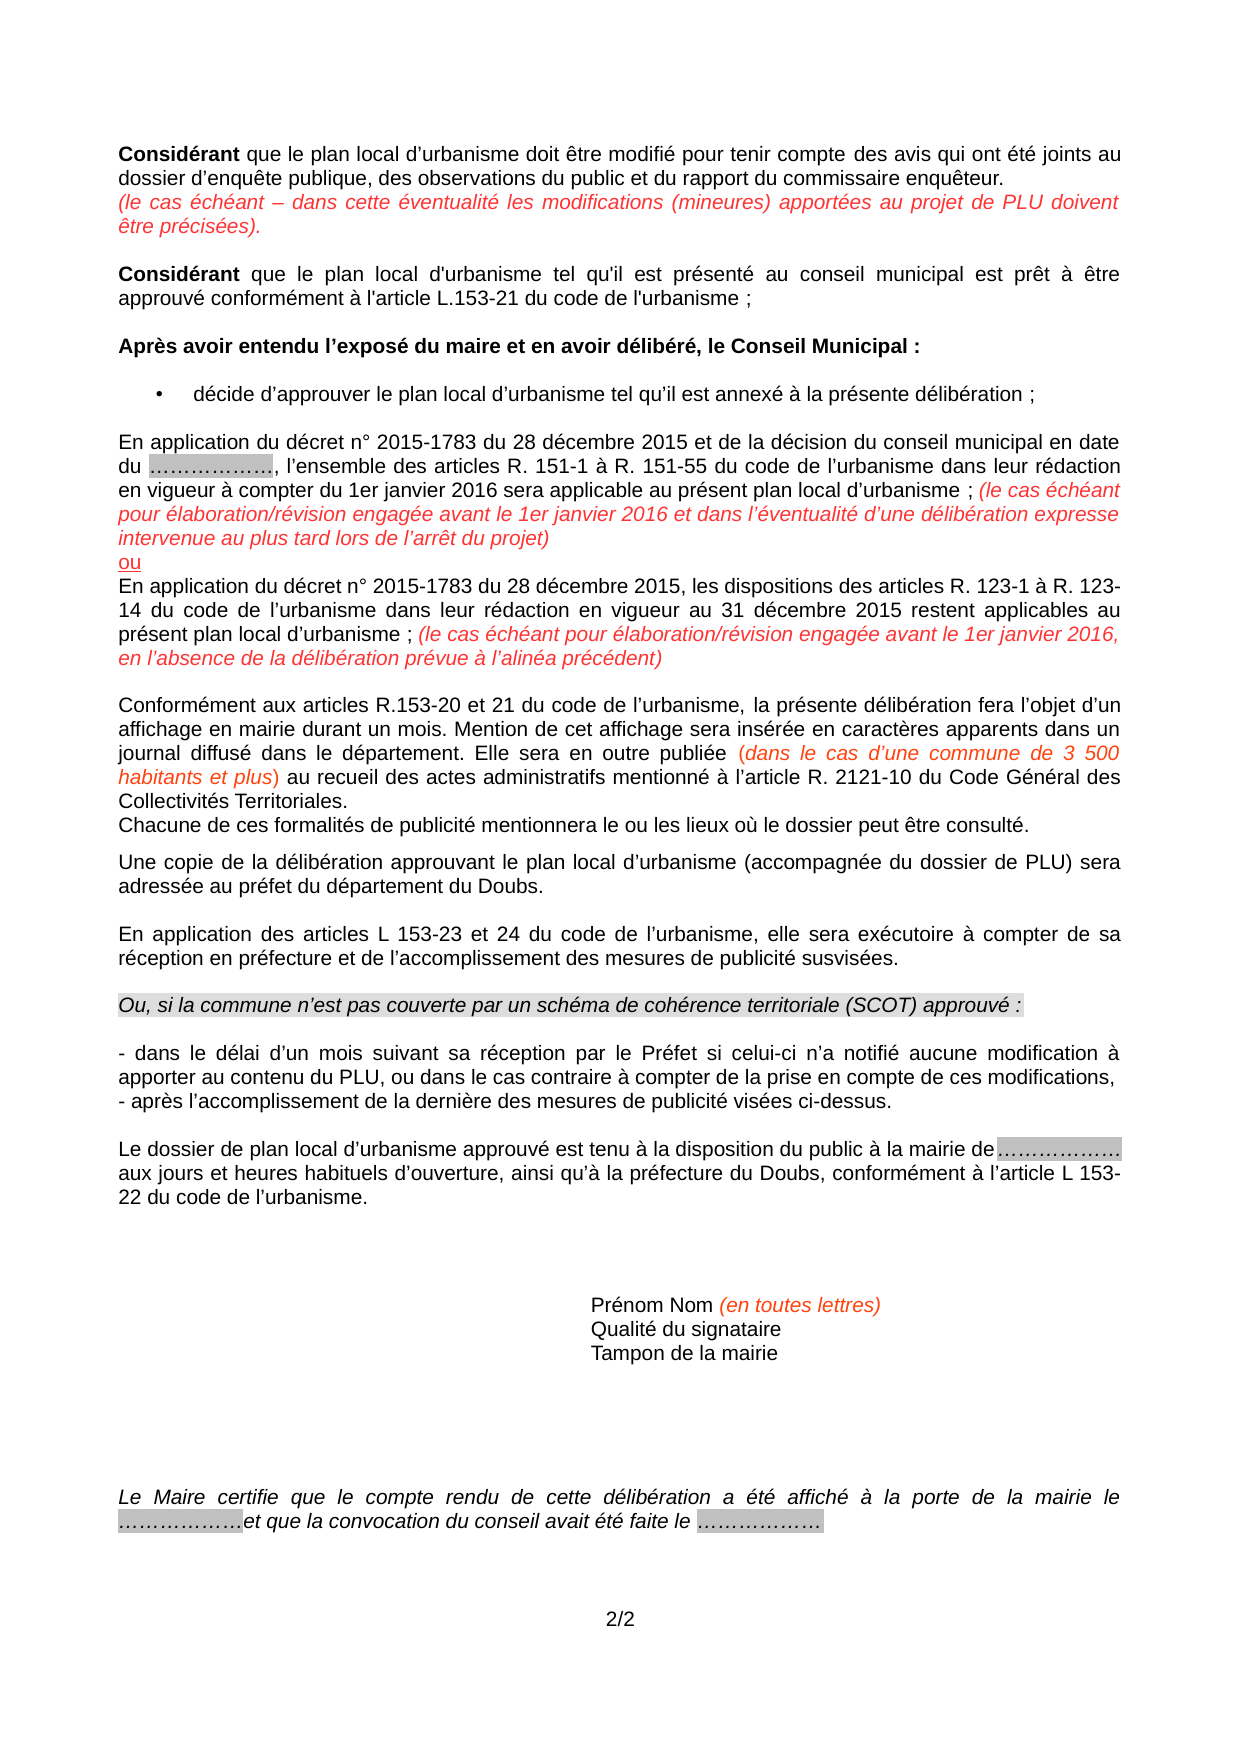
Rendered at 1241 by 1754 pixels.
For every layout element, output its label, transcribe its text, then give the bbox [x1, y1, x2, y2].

text ou [118, 549, 1122, 573]
text Ou, si la commune n’est pas couverte par un schéma de cohérence territoriale (SCOT) approuvé : [118, 993, 1122, 1017]
text Chacune de ces formalités de publicité mentionnera le ou les lieux où le dossier peut être consulté. [118, 813, 1122, 837]
text (le cas échéant – dans cette éventualité les modifications (mineures) apportées au projet de PLU doivent être précisées). [118, 190, 1122, 238]
list décide d’approuver le plan local d’urbanisme tel qu’il est annexé à la présente délibération ; [156, 382, 1122, 406]
text Considérant que le plan local d'urbanisme tel qu'il est présenté au conseil municipal est prêt à être approuvé conformément à l'article L.153-21 du code de l'urbanisme ; [118, 262, 1122, 310]
text Le dossier de plan local d’urbanisme approuvé est tenu à la disposition du public à la mairie de……………… aux jours et heures habituels d’ouverture, ainsi qu’à la préfecture du Doubs, conformément à l’article L 153-22 du code de l’urbanisme. [118, 1137, 1122, 1209]
text En application du décret n° 2015-1783 du 28 décembre 2015, les dispositions des articles R. 123-1 à R. 123-14 du code de l’urbanisme dans leur rédaction en vigueur au 31 décembre 2015 restent applicables au présent plan local d’urbanisme ; (le cas échéant pour élaboration/révision engagée avant le 1er janvier 2016, en l’absence de la délibération prévue à l’alinéa précédent) [118, 573, 1122, 669]
text En application des articles L 153-23 et 24 du code de l’urbanisme, elle sera exécutoire à compter de sa réception en préfecture et de l’accomplissement des mesures de publicité susvisées. [118, 921, 1122, 969]
text Tampon de la mairie [591, 1341, 1122, 1365]
text Prénom Nom (en toutes lettres) [591, 1293, 1122, 1317]
text Conformément aux articles R.153-20 et 21 du code de l’urbanisme, la présente délibération fera l’objet d’un affichage en mairie durant un mois. Mention de cet affichage sera insérée en caractères apparents dans un journal diffusé dans le département. Elle sera en outre publiée (dans le cas d’une commune de 3 500 habitants et plus) au recueil des actes administratifs mentionné à l’article R. 2121-10 du Code Général des Collectivités Territoriales. [118, 693, 1122, 813]
text Une copie de la délibération approuvant le plan local d’urbanisme (accompagnée du dossier de PLU) sera adressée au préfet du département du Doubs. [118, 849, 1122, 897]
text - après l’accomplissement de la dernière des mesures de publicité visées ci-dessus. [118, 1089, 1122, 1113]
text Le Maire certifie que le compte rendu de cette délibération a été affiché à la porte de la mairie le ………………et que la convocation du conseil avait été faite le ……………… [118, 1485, 1122, 1533]
text En application du décret n° 2015-1783 du 28 décembre 2015 et de la décision du conseil municipal en date du ………………, l’ensemble des articles R. 151-1 à R. 151-55 du code de l’urbanisme dans leur rédaction en vigueur à compter du 1er janvier 2016 sera applicable au présent plan local d’urbanisme ; (le cas échéant pour élaboration/révision engagée avant le 1er janvier 2016 et dans l’éventualité d’une délibération expresse intervenue au plus tard lors de l’arrêt du projet) [118, 430, 1122, 549]
text Qualité du signataire [591, 1317, 1122, 1341]
text - dans le délai d’un mois suivant sa réception par le Préfet si celui-ci n’a notifié aucune modification à apporter au contenu du PLU, ou dans le cas contraire à compter de la prise en compte de ces modifications, [118, 1041, 1122, 1089]
text Considérant que le plan local d’urbanisme doit être modifié pour tenir compte des avis qui ont été joints au dossier d’enquête publique, des observations du public et du rapport du commissaire enquêteur. [118, 142, 1122, 190]
